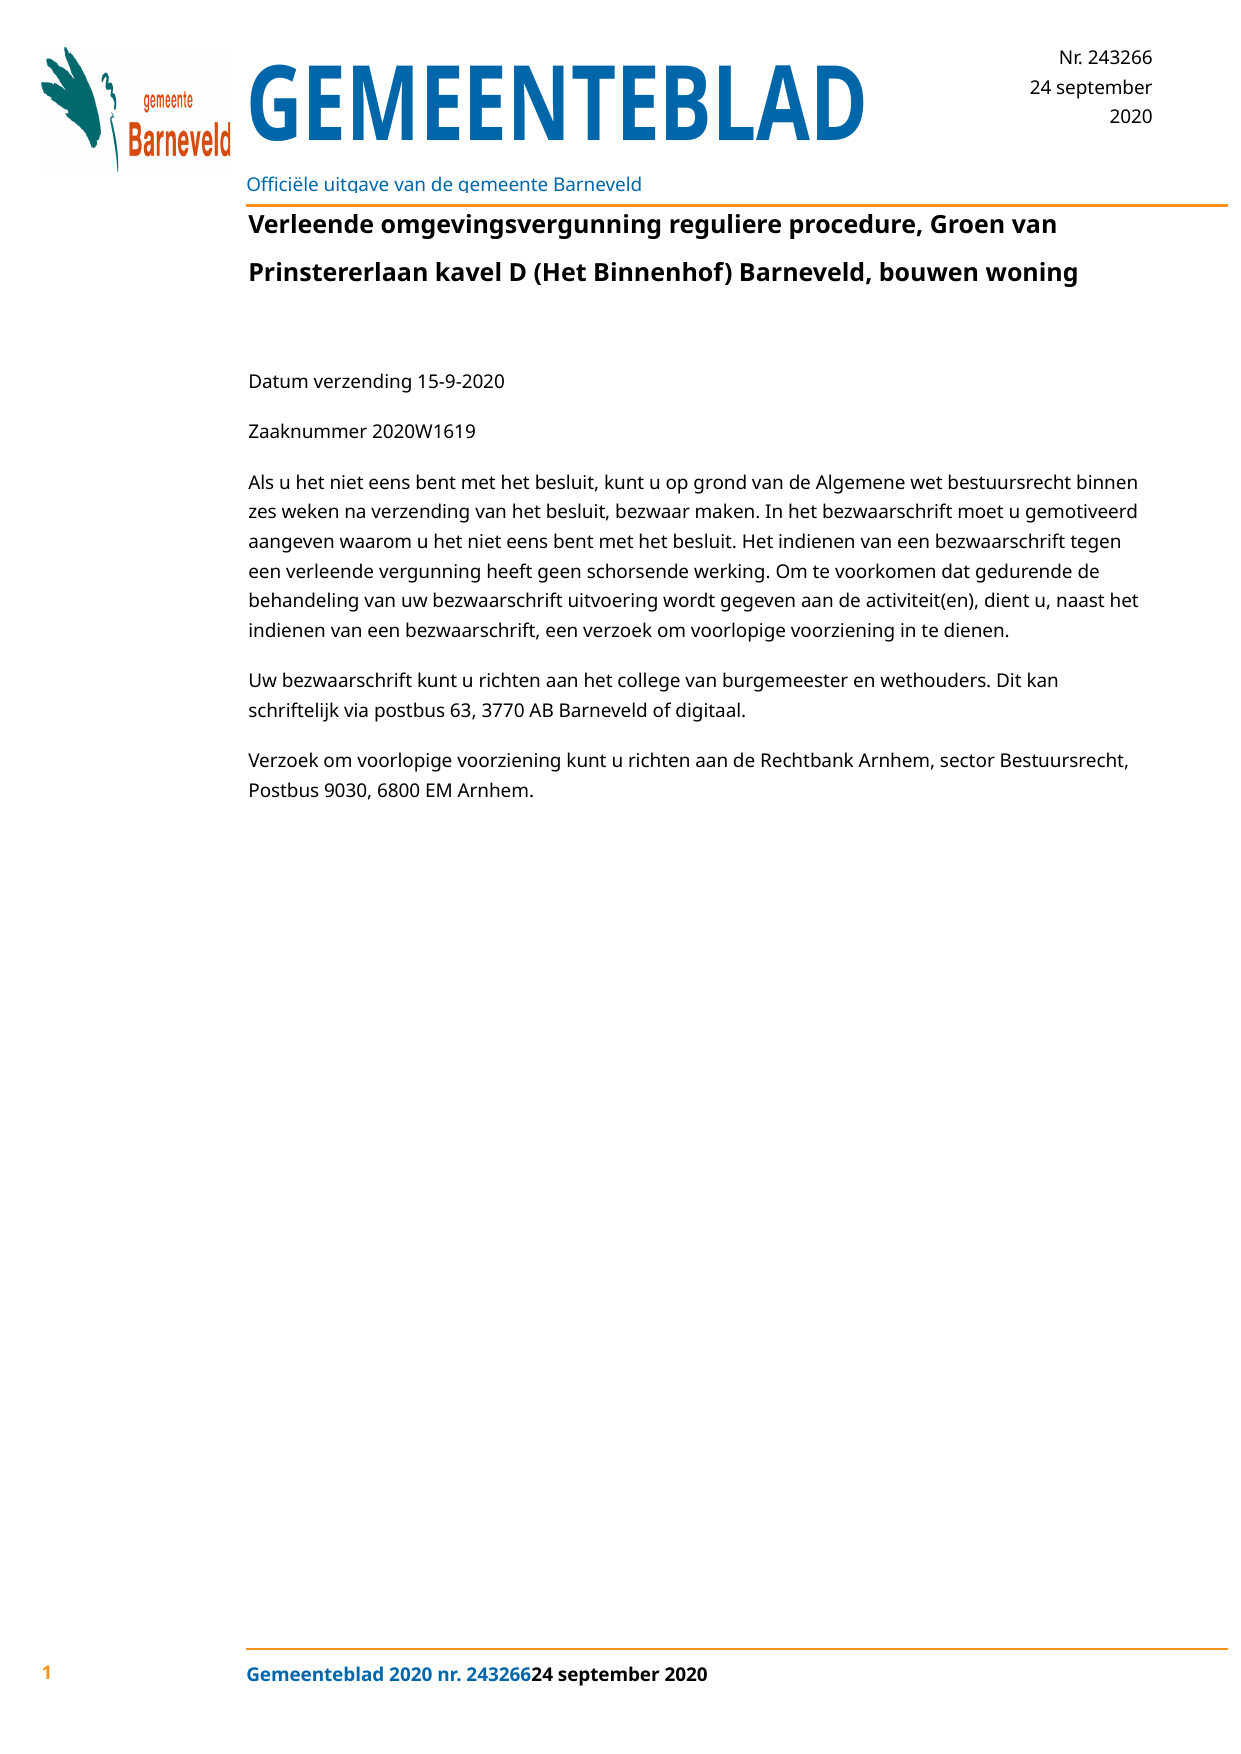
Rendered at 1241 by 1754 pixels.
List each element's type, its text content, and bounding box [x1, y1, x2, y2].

text Verzoek om voorlopige voorziening kunt u richten aan de Rechtbank Arnhem, sector Bestuursrecht, Postbus 9030, 6800 EM Arnhem. [248, 747, 1152, 803]
text Uw bezwaarschrift kunt u richten aan het college van burgemeester en wethouders. Dit kan schriftelijk via postbus 63, 3770 AB Barneveld of digitaal. [248, 667, 1152, 723]
text Verleende omgevingsvergunning reguliere procedure, Groen van Prinstererlaan kavel D (Het Binnenhof) Barneveld, bouwen woning [248, 207, 1152, 288]
text Zaaknummer 2020W1619 [248, 419, 1152, 444]
picture [41, 47, 231, 172]
text Datum verzending 15-9-2020 [248, 368, 1152, 394]
text Als u het niet eens bent met het besluit, kunt u op grond van de Algemene wet bestuursrecht binnen zes weken na verzending van het besluit, bezwaar maken. In het bezwaarschrift moet u gemotiveerd aangeven waarom u het niet eens bent met het besluit. Het indienen van een bezwaarschrift tegen een verleende vergunning heeft geen schorsende werking. Om te voorkomen dat gedurende de behandeling van uw bezwaarschrift uitvoering wordt gegeven aan de activiteit(en), dient u, naast het indienen van een bezwaarschrift, een verzoek om voorlopige voorziening in te dienen. [248, 469, 1152, 643]
